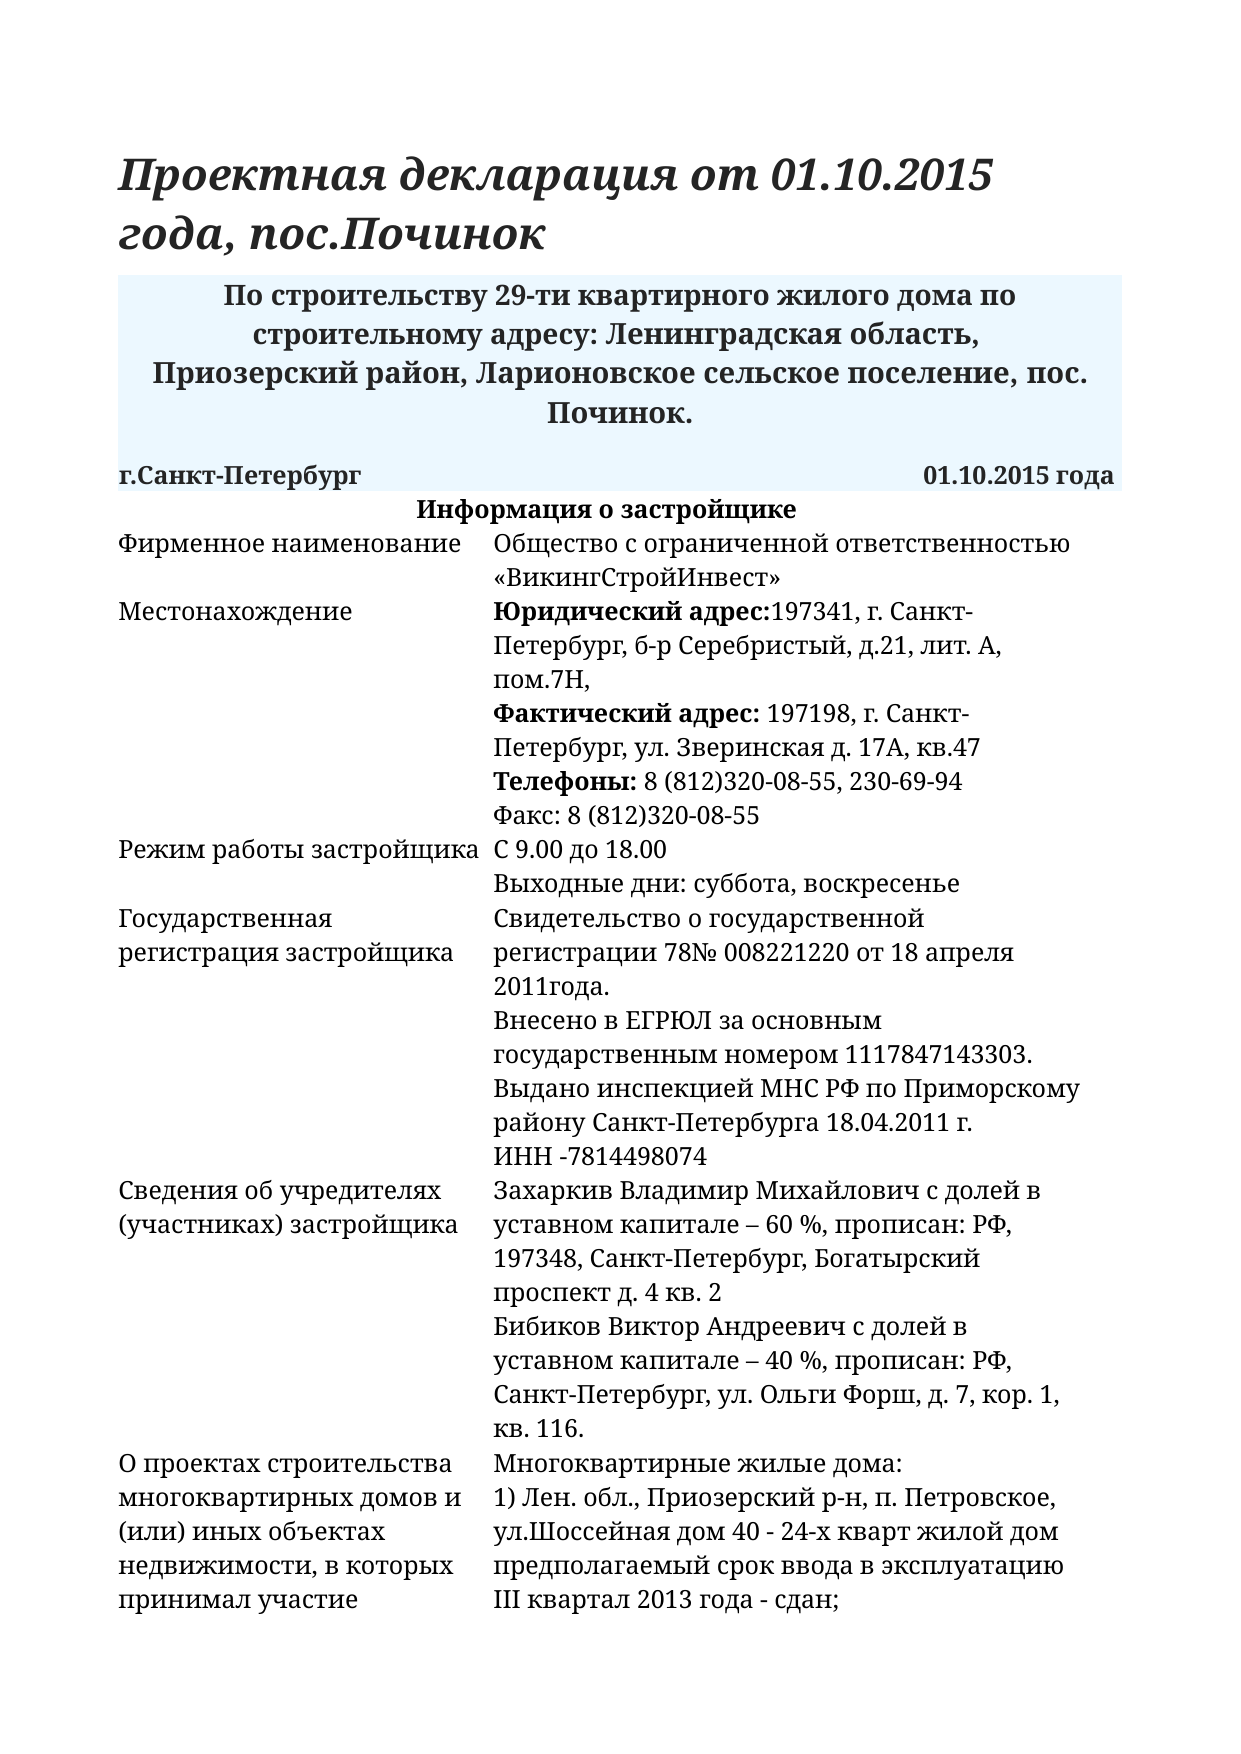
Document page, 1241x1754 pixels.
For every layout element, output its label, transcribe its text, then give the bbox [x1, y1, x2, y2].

table_cell Общество с ограниченной ответственностью «ВикингСтройИнвест» [493, 526, 1095, 594]
text По строительству 29-ти квартирного жилого дома по строительному адресу: Ленинградская область, Приозерский район, Ларионовское сельское поселение, пос. Починок. г.Санкт-Петербург 01.10.2015 года [118, 275, 1122, 491]
table_header Информация о застройщике [118, 491, 1095, 526]
table_cell Государственная регистрация застройщика [118, 900, 493, 1173]
table_cell Сведения об учредителях (участниках) застройщика [118, 1173, 493, 1445]
table_cell Фирменное наименование [118, 526, 493, 594]
table_cell Свидетельство о государственной регистрации 78№ 008221220 от 18 апреля 2011года. Внесено в ЕГРЮЛ за основным государственным номером 1117847143303. Выдано инспекцией МНС РФ по Приморскому району Санкт-Петербурга 18.04.2011 г. ИНН -7814498074 [493, 900, 1095, 1173]
table_cell С 9.00 до 18.00 Выходные дни: суббота, воскресенье [493, 832, 1095, 900]
table_cell О проектах строительства многоквартирных домов и (или) иных объектах недвижимости, в которых принимал участие [118, 1445, 493, 1616]
subtitle Проектная декларация от 01.10.2015 года, пос.Починок [118, 143, 1122, 262]
table_cell Юридический адрес:197341, г. Санкт-Петербург, б-р Серебристый, д.21, лит. А, пом.7Н, Фактический адрес: 197198, г. Санкт-Петербург, ул. Зверинская д. 17А, кв.47 Телефоны: 8 (812)320-08-55, 230-69-94 Факс: 8 (812)320-08-55 [493, 594, 1095, 832]
table_cell Многоквартирные жилые дома: 1) Лен. обл., Приозерский р-н, п. Петровское, ул.Шоссейная дом 40 - 24-х кварт жилой дом предполагаемый срок ввода в эксплуатацию III квартал 2013 года - сдан; [493, 1445, 1095, 1616]
table_cell Режим работы застройщика [118, 832, 493, 900]
table_cell Захаркив Владимир Михайлович с долей в уставном капитале – 60 %, прописан: РФ, 197348, Санкт-Петербург, Богатырский проспект д. 4 кв. 2 Бибиков Виктор Андреевич с долей в уставном капитале – 40 %, прописан: РФ, Санкт-Петербург, ул. Ольги Форш, д. 7, кор. 1, кв. 116. [493, 1173, 1095, 1445]
table_cell Местонахождение [118, 594, 493, 832]
